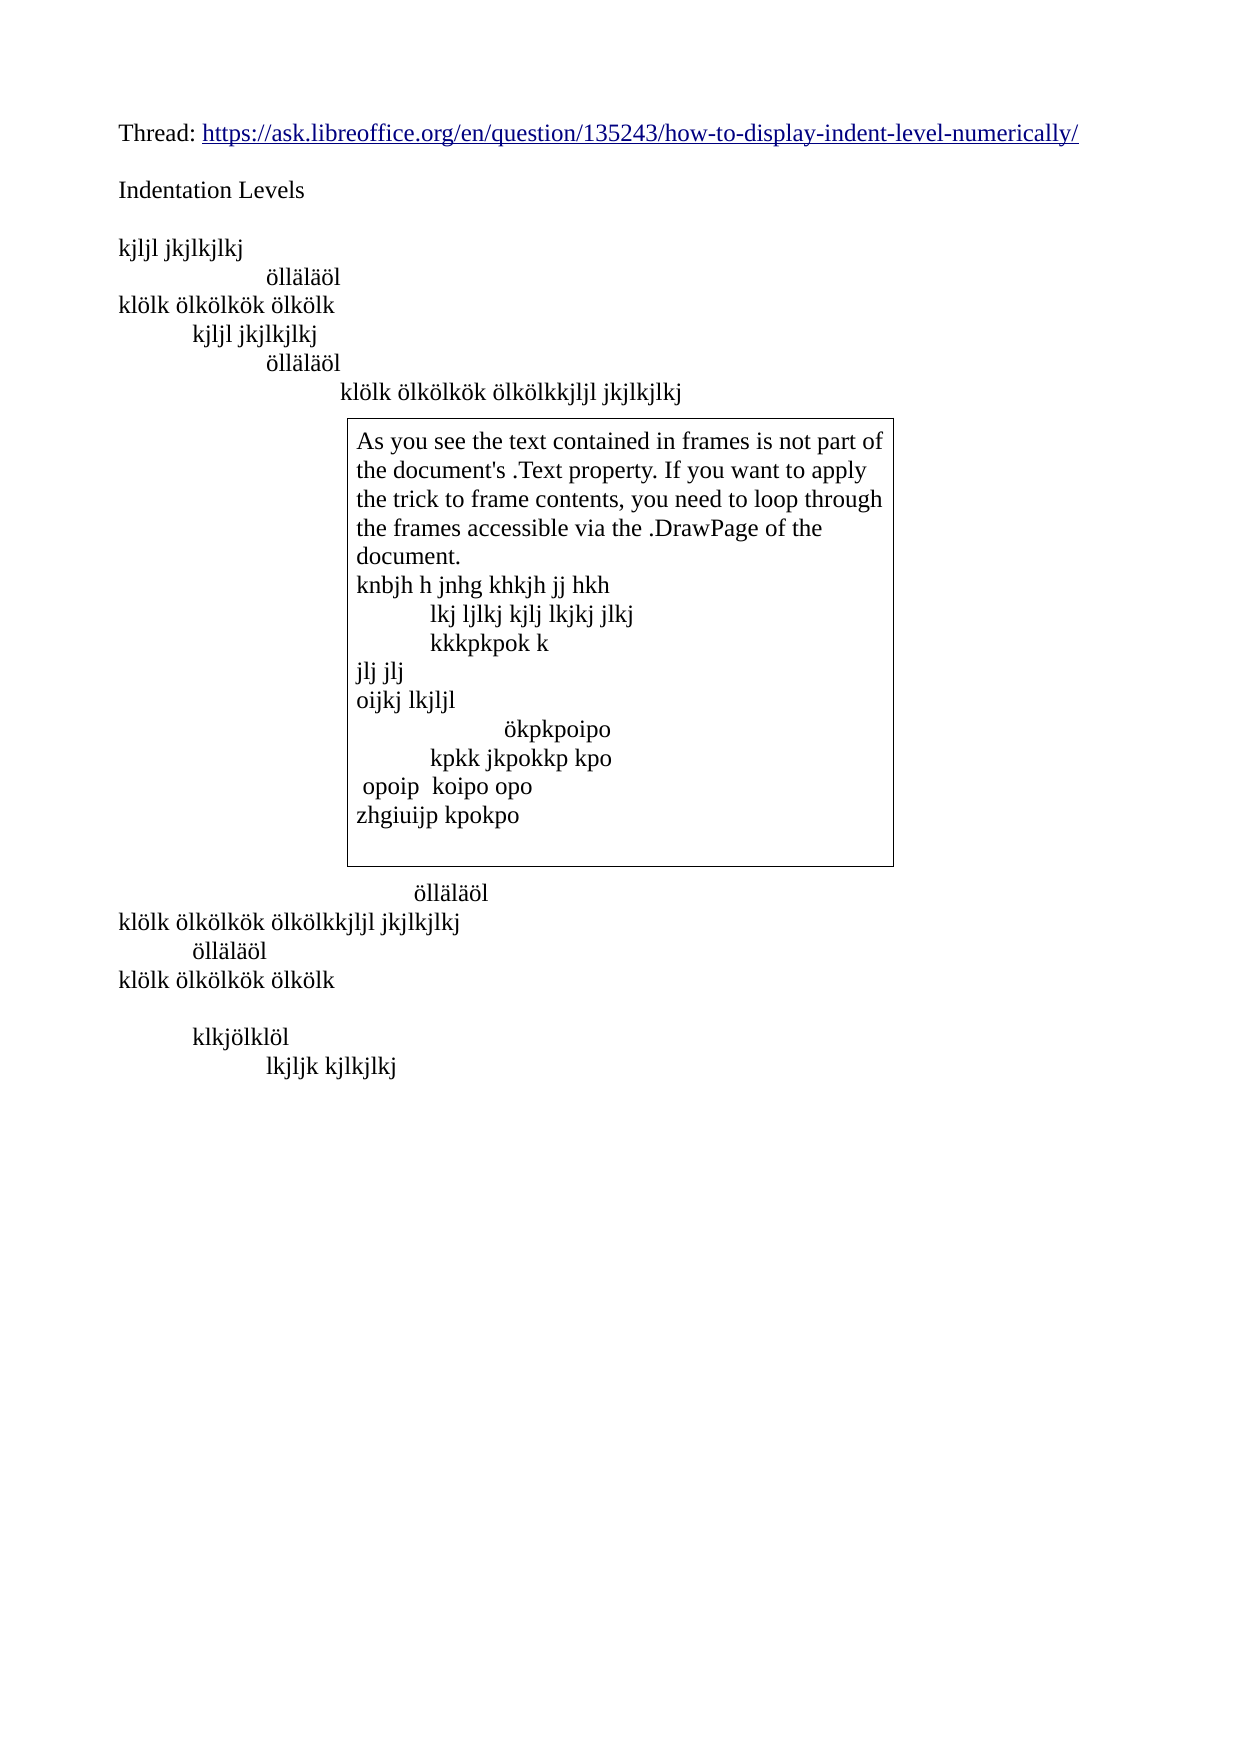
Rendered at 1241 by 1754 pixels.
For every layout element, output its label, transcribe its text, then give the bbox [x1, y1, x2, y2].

text ölläläöl [266, 262, 1122, 291]
text lkjljk kjlkjlkj [266, 1051, 1122, 1080]
text klölk ölkölkök ölkölk [118, 291, 1122, 319]
text lkj ljlkj kjlj lkjkj jlkj kkkpkpok k [430, 599, 884, 656]
text oijkj lkjljl [356, 685, 884, 714]
text zhgiuijp kpokpo [356, 800, 884, 829]
text klölk ölkölkök ölkölk [118, 965, 1122, 993]
text As you see the text contained in frames is not part of the document's .Text property. If you want to apply the trick to frame contents, you need to loop through the frames accessible via the .DrawPage of the document. [356, 426, 884, 570]
text knbjh h jnhg khkjh jj hkh [356, 570, 884, 599]
text ökpkpoipo [504, 714, 884, 743]
text klölk ölkölkök ölkölkkjljl jkjlkjlkj [118, 907, 1122, 936]
text klkjölklöl [192, 1022, 1122, 1051]
text jlj jlj [356, 656, 884, 685]
text klölk ölkölkök ölkölkkjljl jkjlkjlkj [340, 377, 1122, 406]
text ölläläöl [347, 406, 1122, 907]
text kpkk jkpokkp kpo [430, 743, 884, 771]
text kjljl jkjlkjlkj [118, 233, 1122, 262]
text Thread: https://ask.libreoffice.org/en/question/135243/how-to-display-indent-level-numerically/ [118, 118, 1122, 147]
text ölläläöl [266, 348, 1122, 377]
text Indentation Levels [118, 176, 1122, 204]
text ölläläöl [192, 936, 1122, 965]
text opoip koipo opo [356, 771, 884, 800]
text kjljl jkjlkjlkj [192, 319, 1122, 348]
